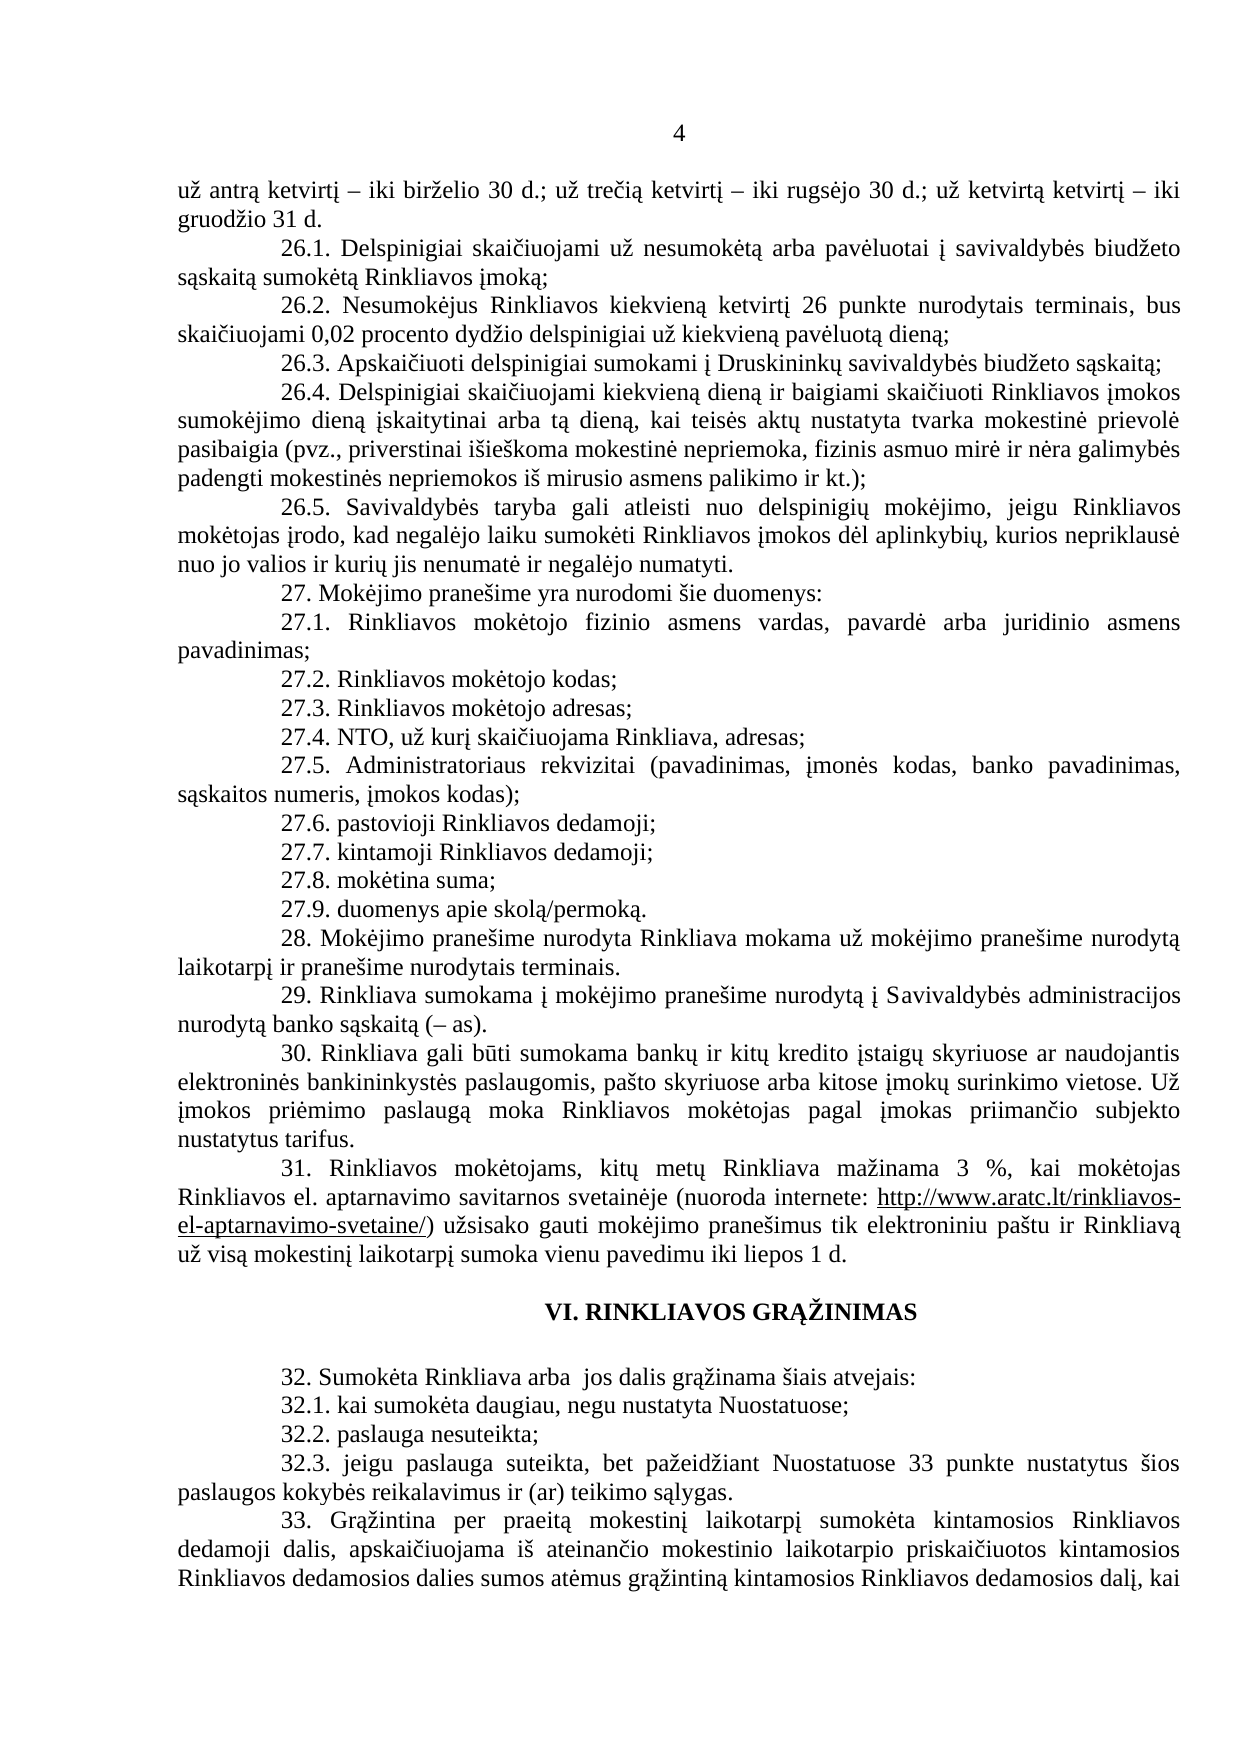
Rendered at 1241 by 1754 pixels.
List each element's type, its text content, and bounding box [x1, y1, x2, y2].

text 27.9. duomenys apie skolą/permoką. [177, 894, 1181, 923]
text 33. Grąžintina per praeitą mokestinį laikotarpį sumokėta kintamosios Rinkliavos dedamoji dalis, apskaičiuojama iš ateinančio mokestinio laikotarpio priskaičiuotos kintamosios Rinkliavos dedamosios dalies sumos atėmus grąžintiną kintamosios Rinkliavos dedamosios dalį, kai [177, 1505, 1181, 1592]
text už antrą ketvirtį – iki birželio 30 d.; už trečią ketvirtį – iki rugsėjo 30 d.; už ketvirtą ketvirtį – iki gruodžio 31 d. [177, 176, 1181, 233]
text 26.4. Delspinigiai skaičiuojami kiekvieną dieną ir baigiami skaičiuoti Rinkliavos įmokos sumokėjimo dieną įskaitytinai arba tą dieną, kai teisės aktų nustatyta tvarka mokestinė prievolė pasibaigia (pvz., priverstinai išieškoma mokestinė nepriemoka, fizinis asmuo mirė ir nėra galimybės padengti mokestinės nepriemokos iš mirusio asmens palikimo ir kt.); [177, 377, 1181, 492]
text 27.1. Rinkliavos mokėtojo fizinio asmens vardas, pavardė arba juridinio asmens pavadinimas; [177, 607, 1181, 664]
text 32.1. kai sumokėta daugiau, negu nustatyta Nuostatuose; [177, 1390, 1181, 1419]
text 26.5. Savivaldybės taryba gali atleisti nuo delspinigių mokėjimo, jeigu Rinkliavos mokėtojas įrodo, kad negalėjo laiku sumokėti Rinkliavos įmokos dėl aplinkybių, kurios nepriklausė nuo jo valios ir kurių jis nenumatė ir negalėjo numatyti. [177, 492, 1181, 578]
text 27.5. Administratoriaus rekvizitai (pavadinimas, įmonės kodas, banko pavadinimas, sąskaitos numeris, įmokos kodas); [177, 751, 1181, 808]
text 26.3. Apskaičiuoti delspinigiai sumokami į Druskininkų savivaldybės biudžeto sąskaitą; [177, 348, 1181, 377]
text 26.1. Delspinigiai skaičiuojami už nesumokėtą arba pavėluotai į savivaldybės biudžeto sąskaitą sumokėtą Rinkliavos įmoką; [177, 233, 1181, 291]
text 27.7. kintamoji Rinkliavos dedamoji; [177, 837, 1181, 866]
text 26.2. Nesumokėjus Rinkliavos kiekvieną ketvirtį 26 punkte nurodytais terminais, bus skaičiuojami 0,02 procento dydžio delspinigiai už kiekvieną pavėluotą dieną; [177, 291, 1181, 348]
text 32. Sumokėta Rinkliava arba jos dalis grąžinama šiais atvejais: [177, 1362, 1181, 1390]
text 27.6. pastovioji Rinkliavos dedamoji; [177, 808, 1181, 837]
text 31. Rinkliavos mokėtojams, kitų metų Rinkliava mažinama 3 %, kai mokėtojas Rinkliavos el. aptarnavimo savitarnos svetainėje (nuoroda internete: http://www.aratc.lt/rinkliavos-el-aptarnavimo-svetaine/) užsisako gauti mokėjimo pranešimus tik elektroniniu paštu ir Rinkliavą už visą mokestinį laikotarpį sumoka vienu pavedimu iki liepos 1 d. [177, 1153, 1181, 1268]
text 27. Mokėjimo pranešime yra nurodomi šie duomenys: [177, 578, 1181, 607]
text 32.3. jeigu paslauga suteikta, bet pažeidžiant Nuostatuose 33 punkte nustatytus šios paslaugos kokybės reikalavimus ir (ar) teikimo sąlygas. [177, 1448, 1181, 1505]
text 27.2. Rinkliavos mokėtojo kodas; [177, 664, 1181, 693]
text 27.4. NTO, už kurį skaičiuojama Rinkliava, adresas; [177, 722, 1181, 751]
text 27.3. Rinkliavos mokėtojo adresas; [177, 693, 1181, 722]
text 28. Mokėjimo pranešime nurodyta Rinkliava mokama už mokėjimo pranešime nurodytą laikotarpį ir pranešime nurodytais terminais. [177, 923, 1181, 981]
text 30. Rinkliava gali būti sumokama bankų ir kitų kredito įstaigų skyriuose ar naudojantis elektroninės bankininkystės paslaugomis, pašto skyriuose arba kitose įmokų surinkimo vietose. Už įmokos priėmimo paslaugą moka Rinkliavos mokėtojas pagal įmokas priimančio subjekto nustatytus tarifus. [177, 1038, 1181, 1153]
subtitle VI. RINKLIAVOS GRĄŽINIMAS [177, 1297, 1181, 1326]
text 32.2. paslauga nesuteikta; [177, 1419, 1181, 1448]
text 27.8. mokėtina suma; [177, 866, 1181, 894]
text 29. Rinkliava sumokama į mokėjimo pranešime nurodytą į Savivaldybės administracijos nurodytą banko sąskaitą (– as). [177, 981, 1181, 1038]
